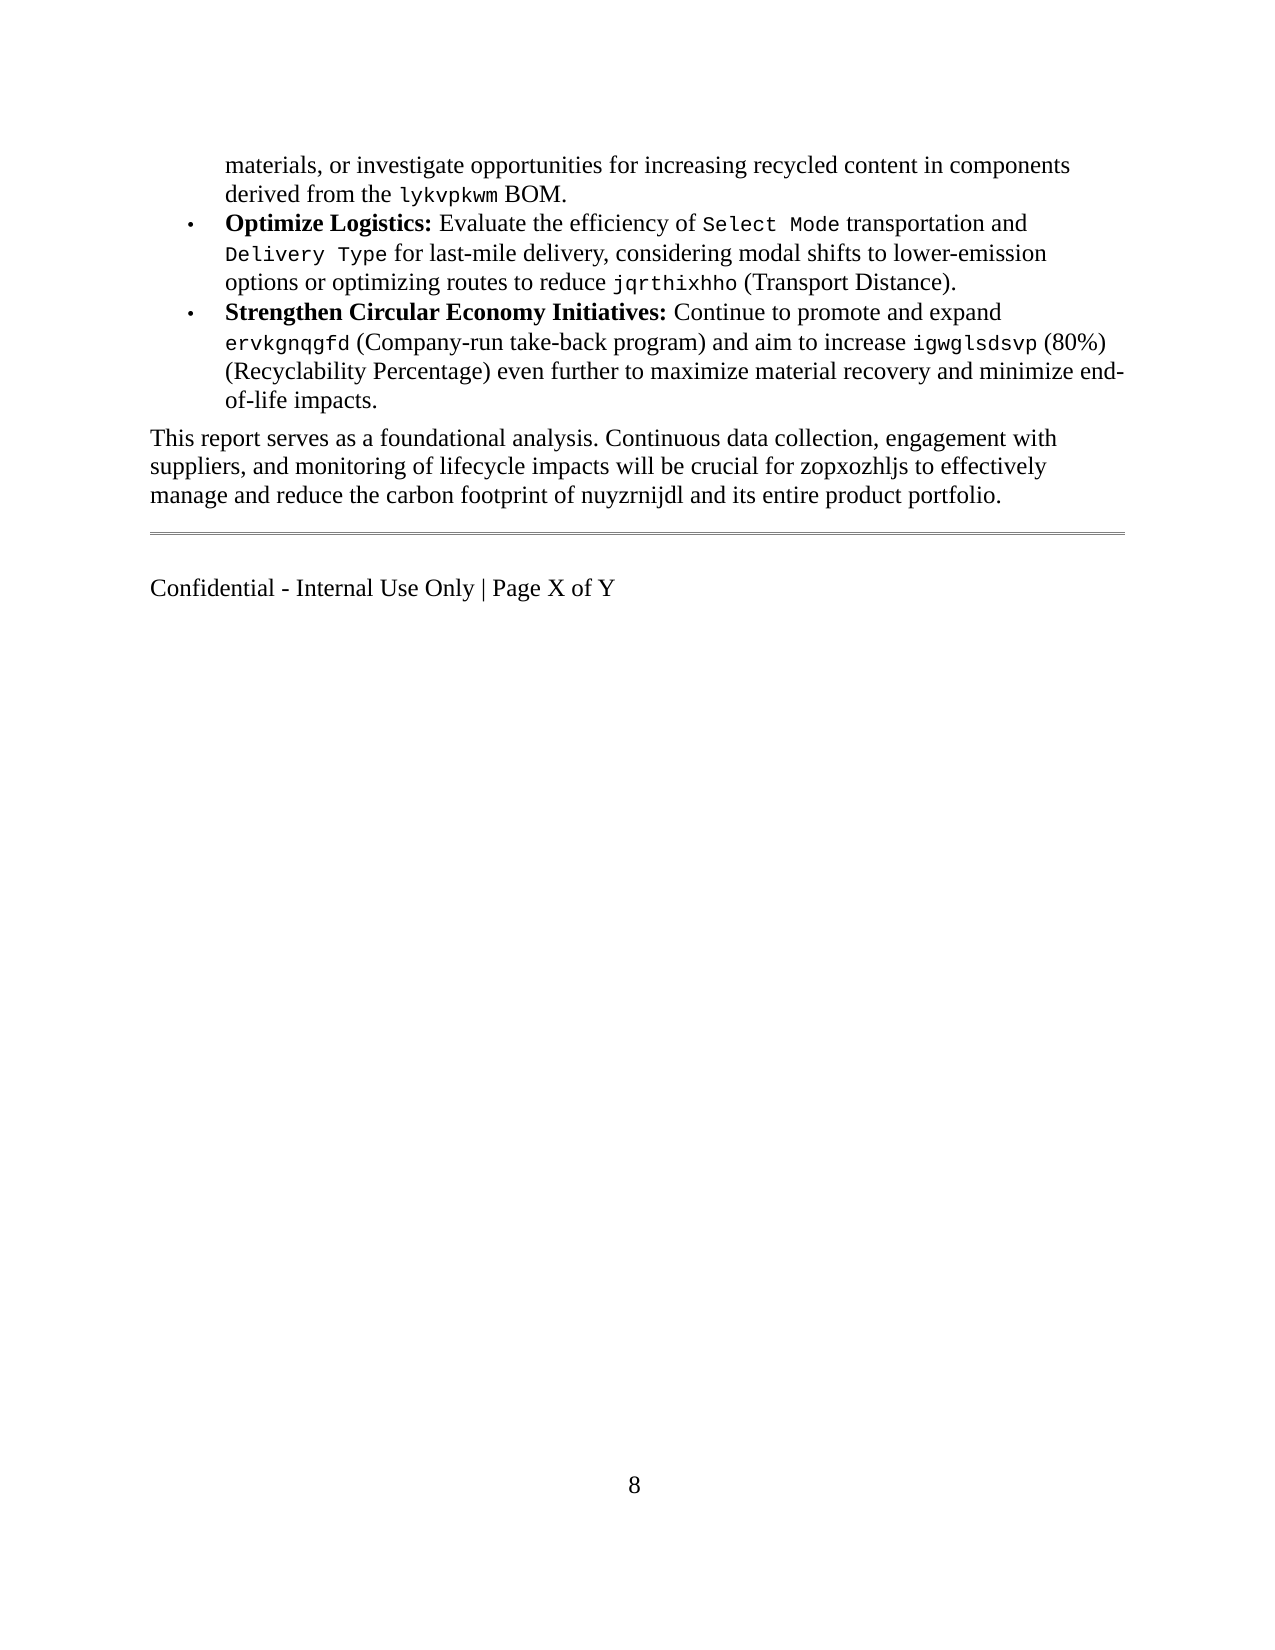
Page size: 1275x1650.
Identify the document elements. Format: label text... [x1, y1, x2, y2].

text This report serves as a foundational analysis. Continuous data collection, engagement with suppliers, and monitoring of lifecycle impacts will be crucial for zopxozhljs to effectively manage and reduce the carbon footprint of nuyzrnijdl and its entire product portfolio. [150, 423, 1125, 509]
list Optimize Logistics: Evaluate the efficiency of Select Mode transportation and Delivery Type for last-mile delivery, considering modal shifts to lower-emission options or optimizing routes to reduce jqrthixhho (Transport Distance). [187, 208, 1125, 297]
list materials, or investigate opportunities for increasing recycled content in components derived from the lykvpkwm BOM. [187, 150, 1125, 208]
list Strengthen Circular Economy Initiatives: Continue to promote and expand ervkgnqgfd (Company-run take-back program) and aim to increase igwglsdsvp (80%) (Recyclability Percentage) even further to maximize material recovery and minimize end-of-life impacts. [187, 297, 1125, 414]
text Confidential - Internal Use Only | Page X of Y [150, 573, 1125, 602]
